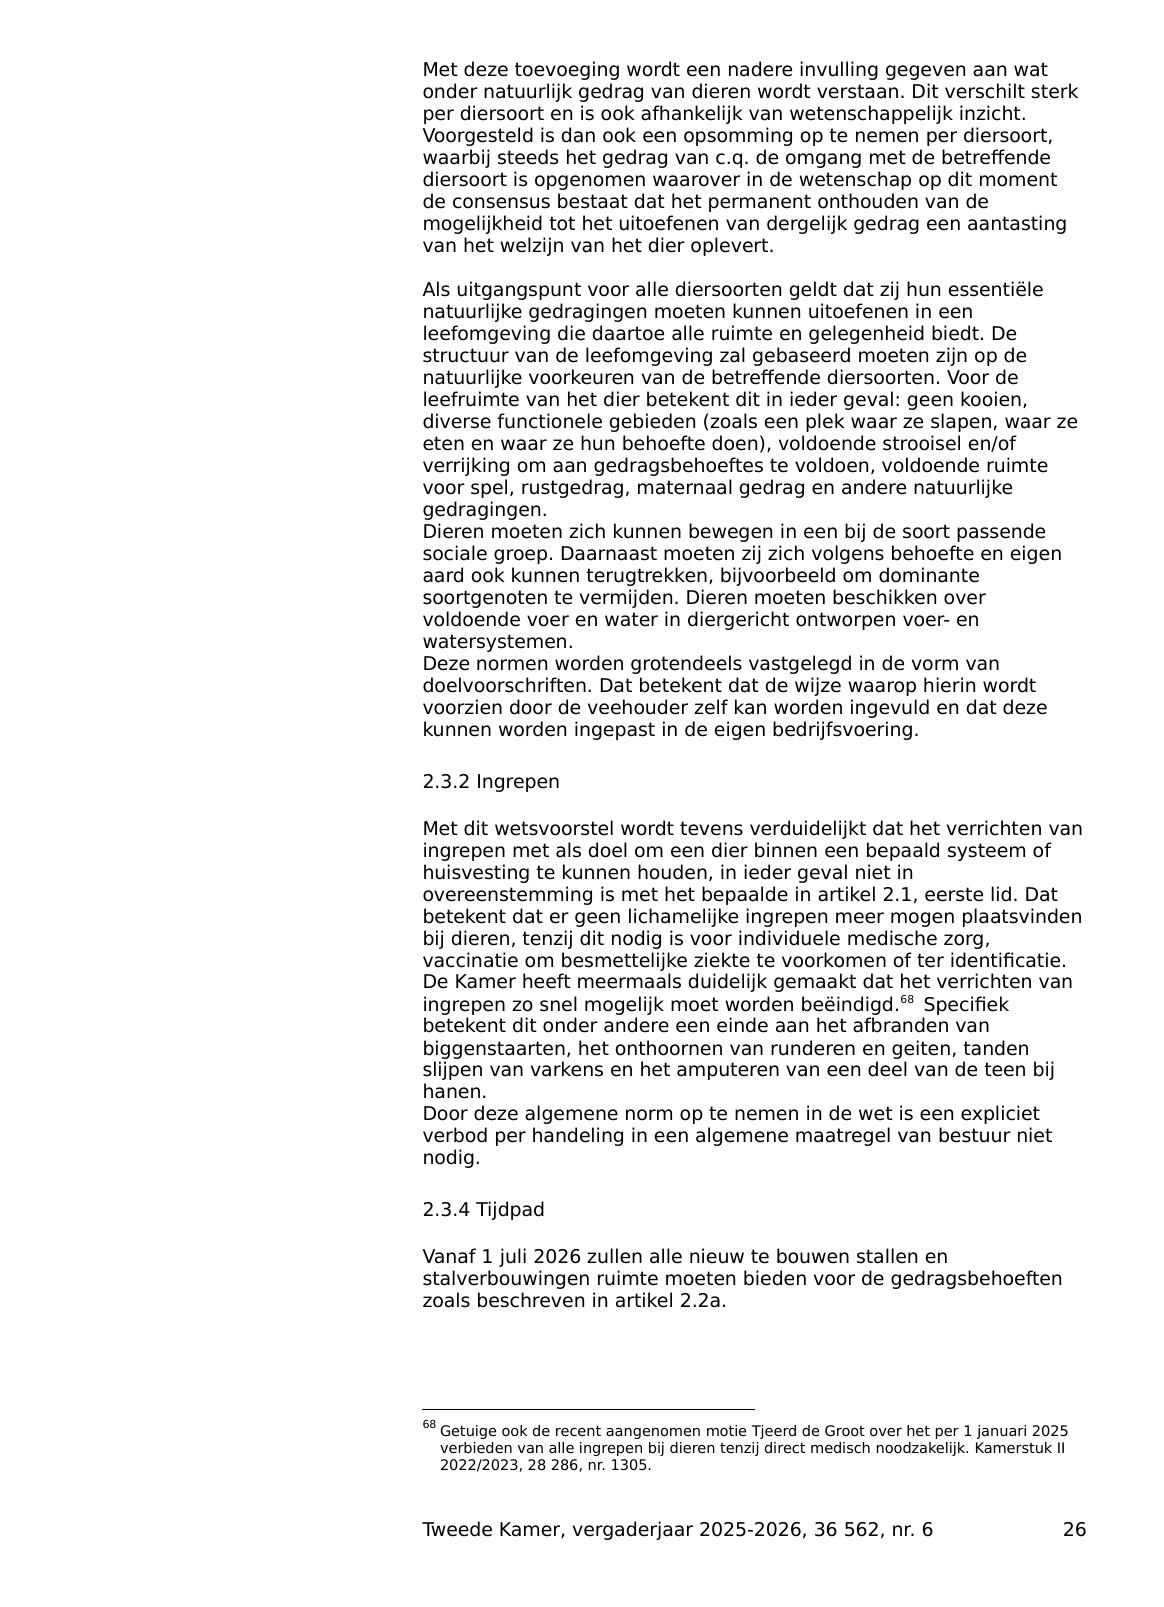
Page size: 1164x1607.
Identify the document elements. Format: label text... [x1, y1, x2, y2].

text Met deze toevoeging wordt een nadere invulling gegeven aan wat onder natuurlijk gedrag van dieren wordt verstaan. Dit verschilt sterk per diersoort en is ook afhankelijk van wetenschappelijk inzicht. Voorgesteld is dan ook een opsomming op te nemen per diersoort, waarbij steeds het gedrag van c.q. de omgang met de betreffende diersoort is opgenomen waarover in de wetenschap op dit moment de consensus bestaat dat het permanent onthouden van de mogelijkheid tot het uitoefenen van dergelijk gedrag een aantasting van het welzijn van het dier oplevert. [422, 59, 1087, 257]
text Dieren moeten zich kunnen bewegen in een bij de soort passende sociale groep. Daarnaast moeten zij zich volgens behoefte en eigen aard ook kunnen terugtrekken, bijvoorbeeld om dominante soortgenoten te vermijden. Dieren moeten beschikken over voldoende voer en water in diergericht ontworpen voer- en watersystemen. [422, 521, 1087, 653]
text Met dit wetsvoorstel wordt tevens verduidelijkt dat het verrichten van ingrepen met als doel om een dier binnen een bepaald systeem of huisvesting te kunnen houden, in ieder geval niet in overeenstemming is met het bepaalde in artikel 2.1, eerste lid. Dat betekent dat er geen lichamelijke ingrepen meer mogen plaatsvinden bij dieren, tenzij dit nodig is voor individuele medische zorg, vaccinatie om besmettelijke ziekte te voorkomen of ter identificatie. De Kamer heeft meermaals duidelijk gemaakt dat het verrichten van ingrepen zo snel mogelijk moet worden beëindigd. Specifiek betekent dit onder andere een einde aan het afbranden van biggenstaarten, het onthoornen van runderen en geiten, tanden slijpen van varkens en het amputeren van een deel van de teen bij hanen. [422, 818, 1087, 1103]
subtitle 2.3.4 Tijdpad [422, 1199, 1087, 1221]
text Als uitgangspunt voor alle diersoorten geldt dat zij hun essentiële natuurlijke gedragingen moeten kunnen uitoefenen in een leefomgeving die daartoe alle ruimte en gelegenheid biedt. De structuur van de leefomgeving zal gebaseerd moeten zijn op de natuurlijke voorkeuren van de betreffende diersoorten. Voor de leefruimte van het dier betekent dit in ieder geval: geen kooien, diverse functionele gebieden (zoals een plek waar ze slapen, waar ze eten en waar ze hun behoefte doen), voldoende strooisel en/of verrijking om aan gedragsbehoeftes te voldoen, voldoende ruimte voor spel, rustgedrag, maternaal gedrag en andere natuurlijke gedragingen. [422, 279, 1087, 521]
text Getuige ook de recent aangenomen motie Tjeerd de Groot over het per 1 januari 2025 verbieden van alle ingrepen bij dieren tenzij direct medisch noodzakelijk. Kamerstuk II 2022/2023, 28 286, nr. 1305. [422, 1418, 1087, 1474]
subtitle 2.3.2 Ingrepen [422, 771, 1087, 793]
text Deze normen worden grotendeels vastgelegd in de vorm van doelvoorschriften. Dat betekent dat de wijze waarop hierin wordt voorzien door de veehouder zelf kan worden ingevuld en dat deze kunnen worden ingepast in de eigen bedrijfsvoering. [422, 653, 1087, 741]
text Vanaf 1 juli 2026 zullen alle nieuw te bouwen stallen en stalverbouwingen ruimte moeten bieden voor de gedragsbehoeften zoals beschreven in artikel 2.2a. [422, 1246, 1087, 1312]
text Door deze algemene norm op te nemen in de wet is een expliciet verbod per handeling in een algemene maatregel van bestuur niet nodig. [422, 1103, 1087, 1169]
